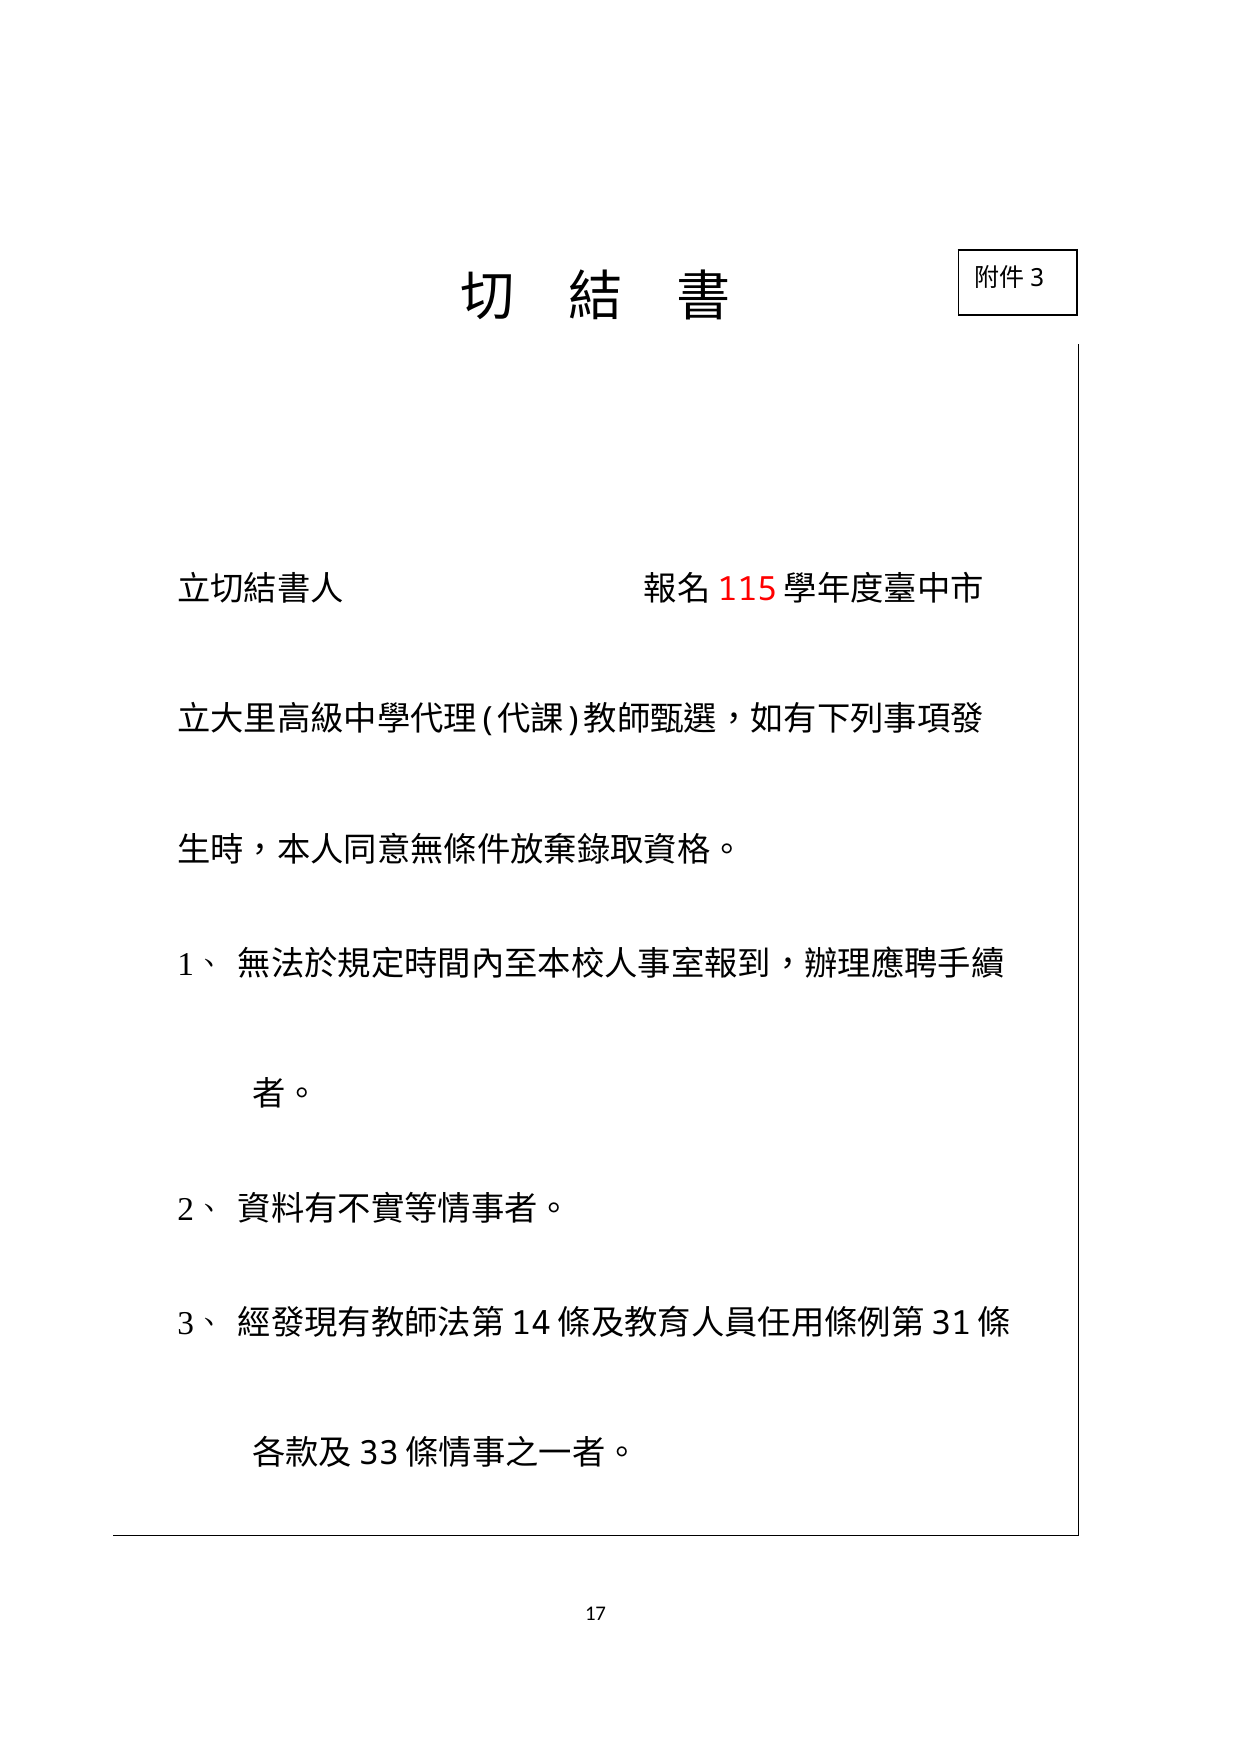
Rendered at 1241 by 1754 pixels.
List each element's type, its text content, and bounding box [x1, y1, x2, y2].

list 無法於規定時間內至本校人事室報到，辦理應聘手續者。 [112, 855, 1078, 1099]
text 附件3 [974, 258, 1061, 294]
text 立切結書人 報名115學年度臺中市立大里高級中學代理(代課)教師甄選，如有下列事項發生時，本人同意無條件放棄錄取資格。 [112, 480, 1078, 855]
text 切 結 書 [112, 219, 1078, 344]
list 資料有不實等情事者。 [112, 1099, 1078, 1214]
list 經發現有教師法第14條及教育人員任用條例第31條各款及33條情事之一者。 [112, 1214, 1078, 1536]
